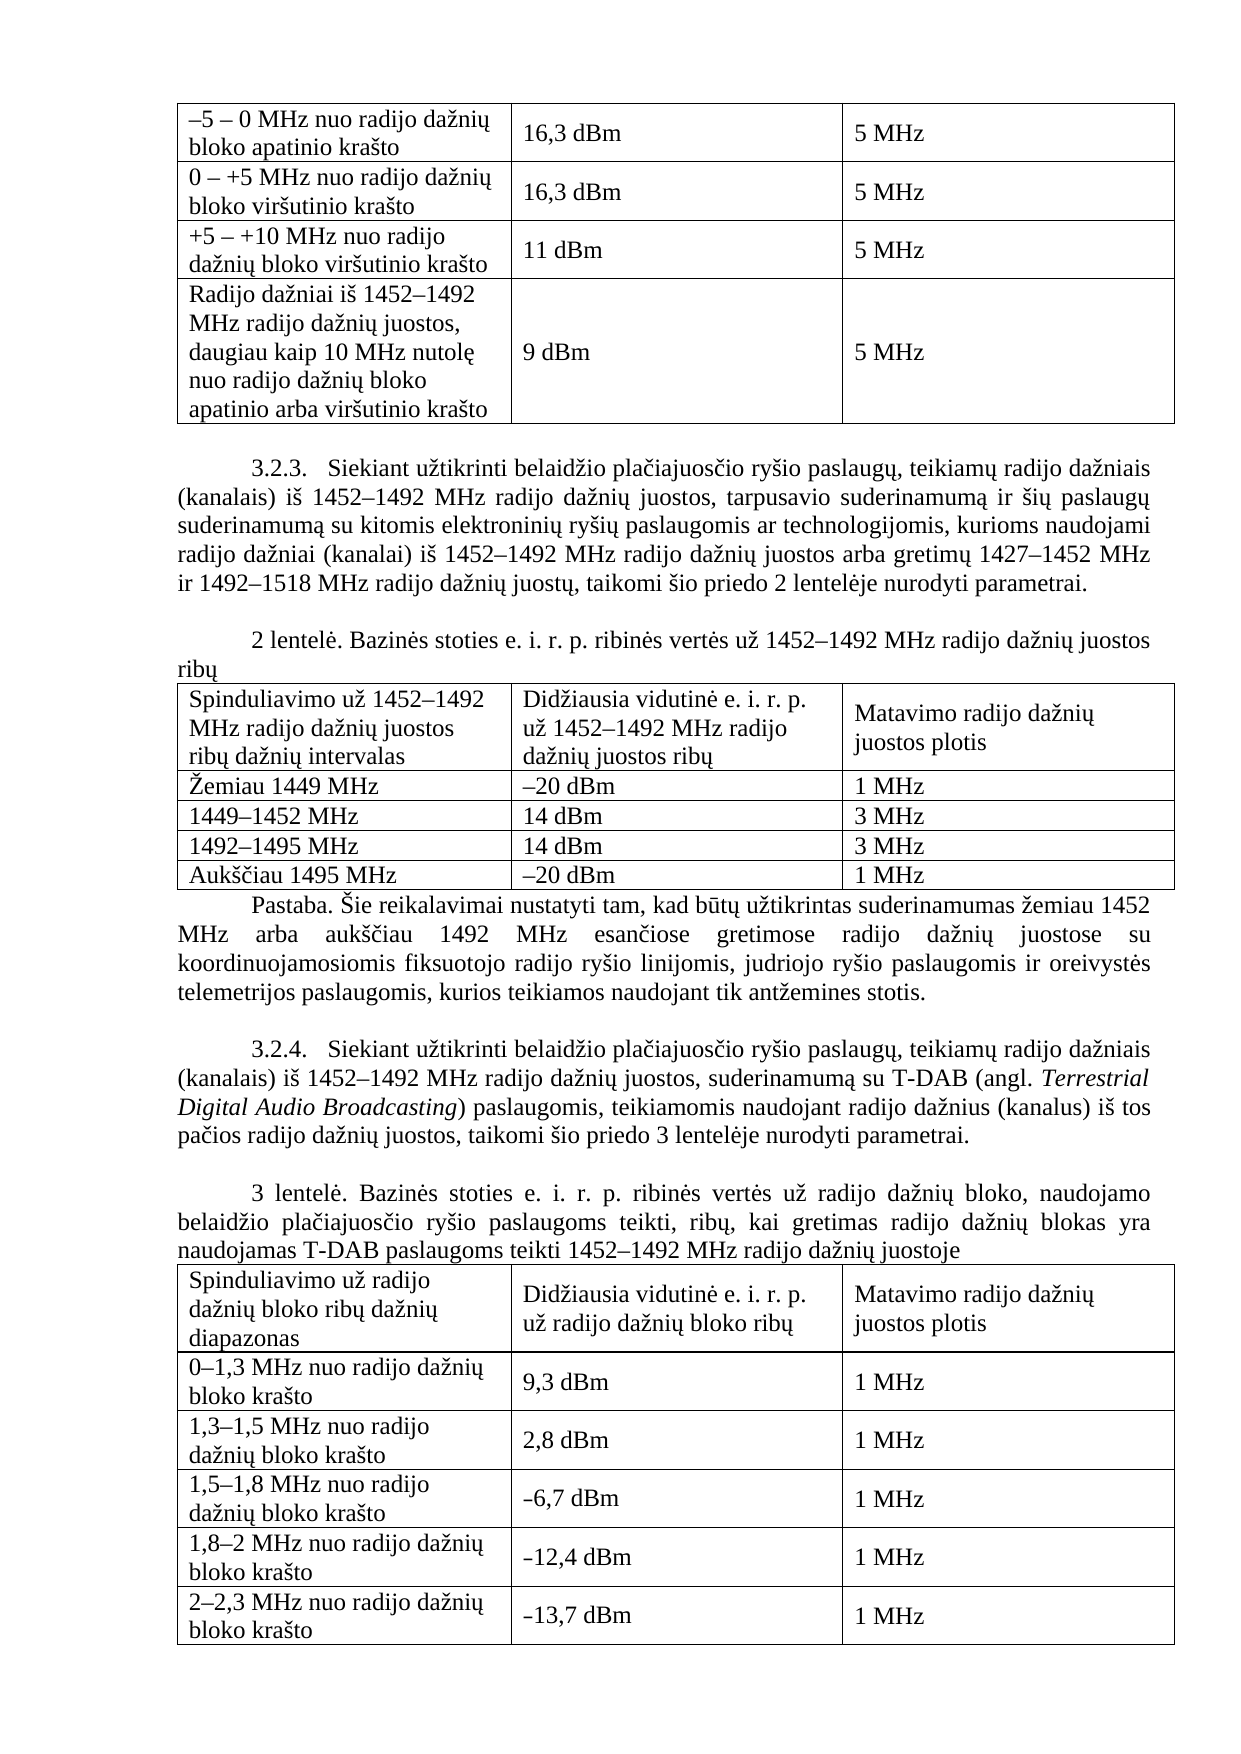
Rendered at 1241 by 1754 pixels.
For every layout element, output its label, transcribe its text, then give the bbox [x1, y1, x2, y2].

table_cell 14 dBm [512, 801, 842, 830]
table_cell Radijo dažniai iš 1452–1492 MHz radijo dažnių juostos, daugiau kaip 10 MHz nutolę nuo radijo dažnių bloko apatinio arba viršutinio krašto [178, 279, 511, 423]
table_cell 1 MHz [843, 1411, 1174, 1468]
text 3 lentelė. Bazinės stoties e. i. r. p. ribinės vertės už radijo dažnių bloko, naudojamo belaidžio plačiajuosčio ryšio paslaugoms teikti, ribų, kai gretimas radijo dažnių blokas yra naudojamas T-DAB paslaugoms teikti 1452–1492 MHz radijo dažnių juostoje [177, 1178, 1152, 1264]
table_header Didžiausia vidutinė e. i. r. p. už radijo dažnių bloko ribų [512, 1265, 842, 1351]
table_cell 5 MHz [843, 162, 1174, 220]
table_cell 5 MHz [843, 279, 1174, 423]
table_cell 16,3 dBm [512, 104, 842, 161]
table_cell Aukščiau 1495 MHz [178, 861, 511, 889]
table_cell 1 MHz [843, 1528, 1174, 1586]
table_cell 1 MHz [843, 1353, 1174, 1410]
table_cell –6,7 dBm [512, 1470, 842, 1527]
table_cell –12,4 dBm [512, 1528, 842, 1586]
table_header Matavimo radijo dažnių juostos plotis [843, 684, 1174, 770]
table_cell 0–1,3 MHz nuo radijo dažnių bloko krašto [178, 1353, 511, 1410]
table_header Didžiausia vidutinė e. i. r. p. už 1452–1492 MHz radijo dažnių juostos ribų [512, 684, 842, 770]
table_cell 1492–1495 MHz [178, 831, 511, 859]
table_cell 9,3 dBm [512, 1353, 842, 1410]
table_header Spinduliavimo už 1452–1492 MHz radijo dažnių juostos ribų dažnių intervalas [178, 684, 511, 770]
table_cell 1,8–2 MHz nuo radijo dažnių bloko krašto [178, 1528, 511, 1586]
table_cell 1,5–1,8 MHz nuo radijo dažnių bloko krašto [178, 1470, 511, 1527]
text Pastaba. Šie reikalavimai nustatyti tam, kad būtų užtikrintas suderinamumas žemiau 1452 MHz arba aukščiau 1492 MHz esančiose gretimose radijo dažnių juostose su koordinuojamosiomis fiksuotojo radijo ryšio linijomis, judriojo ryšio paslaugomis ir oreivystės telemetrijos paslaugomis, kurios teikiamos naudojant tik antžemines stotis. [177, 890, 1152, 1005]
table_cell 11 dBm [512, 221, 842, 278]
text 3.2.4. Siekiant užtikrinti belaidžio plačiajuosčio ryšio paslaugų, teikiamų radijo dažniais (kanalais) iš 1452–1492 MHz radijo dažnių juostos, suderinamumą su T-DAB (angl. Terrestrial Digital Audio Broadcasting) paslaugomis, teikiamomis naudojant radijo dažnius (kanalus) iš tos pačios radijo dažnių juostos, taikomi šio priedo 3 lentelėje nurodyti parametrai. [177, 1034, 1152, 1149]
table_cell 1 MHz [843, 771, 1174, 800]
table_cell +5 – +10 MHz nuo radijo dažnių bloko viršutinio krašto [178, 221, 511, 278]
text 2 lentelė. Bazinės stoties e. i. r. p. ribinės vertės už 1452–1492 MHz radijo dažnių juostos ribų [177, 625, 1152, 683]
table_cell 3 MHz [843, 801, 1174, 830]
table_cell –20 dBm [512, 861, 842, 889]
table_cell 5 MHz [843, 104, 1174, 161]
table_cell 2–2,3 MHz nuo radijo dažnių bloko krašto [178, 1587, 511, 1644]
table_cell 16,3 dBm [512, 162, 842, 220]
table_cell 1 MHz [843, 861, 1174, 889]
table_cell 9 dBm [512, 279, 842, 423]
table_cell 14 dBm [512, 831, 842, 859]
text 3.2.3. Siekiant užtikrinti belaidžio plačiajuosčio ryšio paslaugų, teikiamų radijo dažniais (kanalais) iš 1452–1492 MHz radijo dažnių juostos, tarpusavio suderinamumą ir šių paslaugų suderinamumą su kitomis elektroninių ryšių paslaugomis ar technologijomis, kurioms naudojami radijo dažniai (kanalai) iš 1452–1492 MHz radijo dažnių juostos arba gretimų 1427–1452 MHz ir 1492–1518 MHz radijo dažnių juostų, taikomi šio priedo 2 lentelėje nurodyti parametrai. [177, 453, 1152, 597]
table_cell –13,7 dBm [512, 1587, 842, 1644]
table_cell 1 MHz [843, 1587, 1174, 1644]
table_cell 2,8 dBm [512, 1411, 842, 1468]
table_header Spinduliavimo už radijo dažnių bloko ribų dažnių diapazonas [178, 1265, 511, 1351]
table_cell 0 – +5 MHz nuo radijo dažnių bloko viršutinio krašto [178, 162, 511, 220]
table_header Matavimo radijo dažnių juostos plotis [843, 1265, 1174, 1351]
table_cell 1,3–1,5 MHz nuo radijo dažnių bloko krašto [178, 1411, 511, 1468]
table_cell 3 MHz [843, 831, 1174, 859]
table_cell –20 dBm [512, 771, 842, 800]
table_cell –5 – 0 MHz nuo radijo dažnių bloko apatinio krašto [178, 104, 511, 161]
table_cell 5 MHz [843, 221, 1174, 278]
table_cell Žemiau 1449 MHz [178, 771, 511, 800]
table_cell 1449–1452 MHz [178, 801, 511, 830]
table_cell 1 MHz [843, 1470, 1174, 1527]
